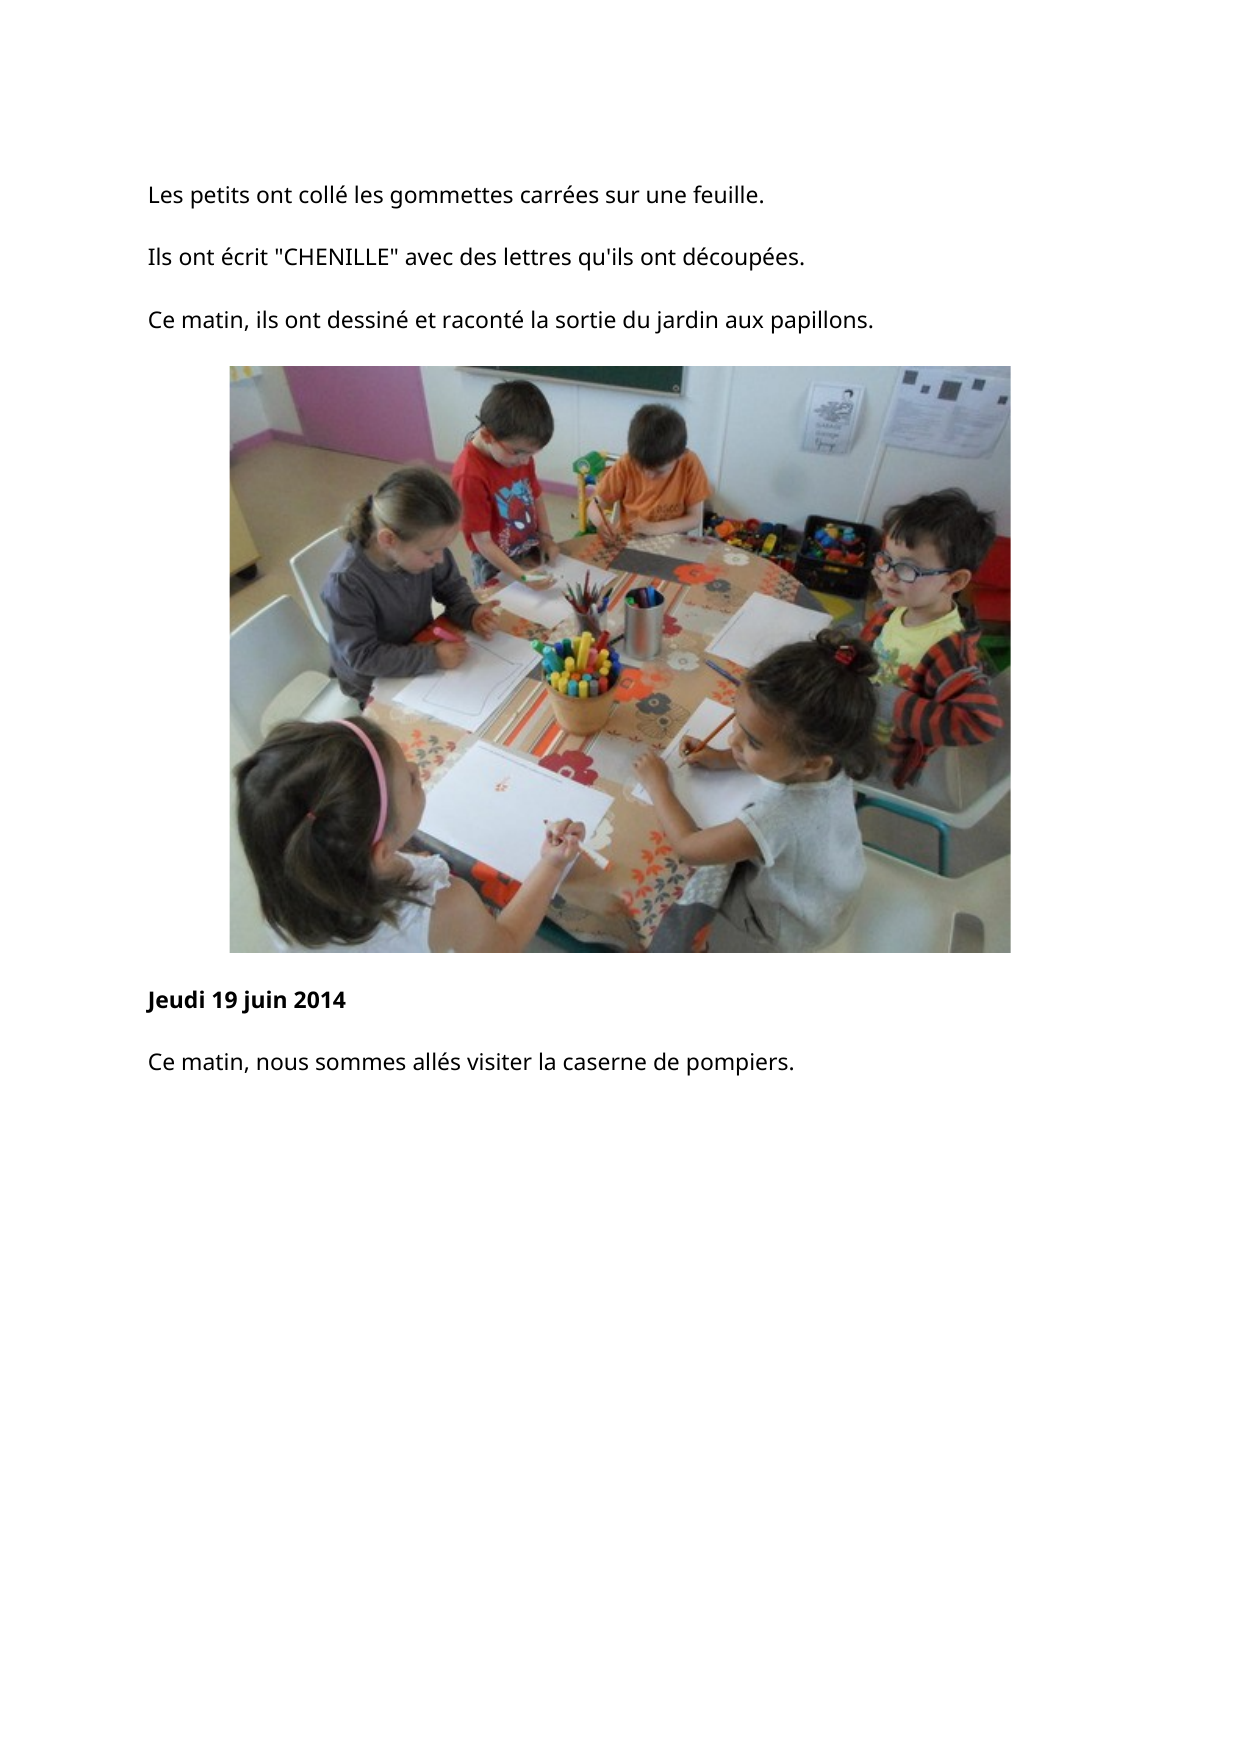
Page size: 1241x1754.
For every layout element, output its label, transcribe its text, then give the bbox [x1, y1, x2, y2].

text Ce matin, nous sommes allés visiter la caserne de pompiers. [148, 1046, 1093, 1077]
picture [229, 366, 1011, 953]
text Ils ont écrit "CHENILLE" avec des lettres qu'ils ont découpées. [148, 241, 1093, 273]
text Les petits ont collé les gommettes carrées sur une feuille. [148, 179, 1093, 210]
text Ce matin, ils ont dessiné et raconté la sortie du jardin aux papillons. [148, 304, 1093, 335]
text Jeudi 19 juin 2014 [148, 983, 1093, 1015]
